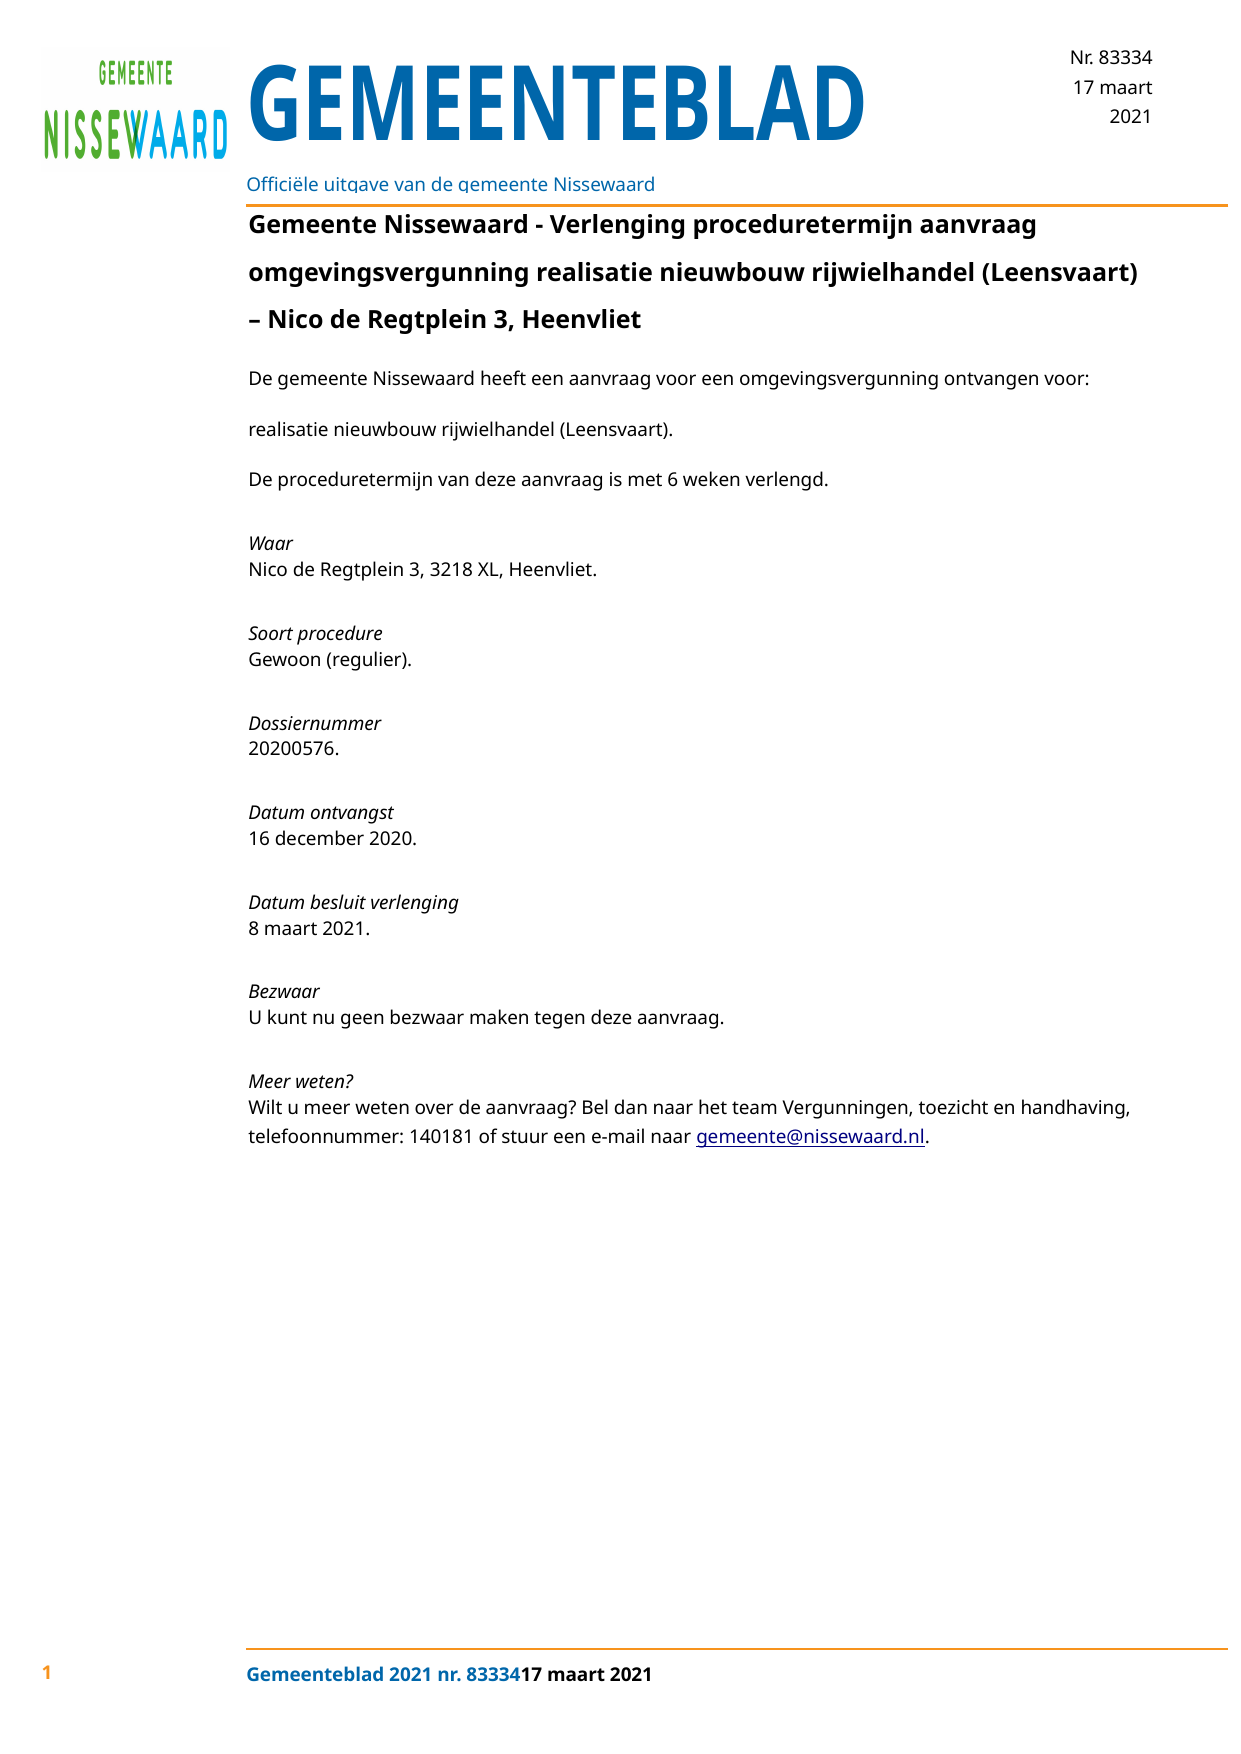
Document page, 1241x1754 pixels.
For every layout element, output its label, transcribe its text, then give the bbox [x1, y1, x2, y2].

text realisatie nieuwbouw rijwielhandel (Leensvaart). [248, 416, 1152, 442]
text U kunt nu geen bezwaar maken tegen deze aanvraag. [248, 1004, 1152, 1030]
text Waar [248, 530, 1152, 556]
text Dossiernummer [248, 710, 1152, 735]
text 20200576. [248, 735, 1152, 761]
text Nico de Regtplein 3, 3218 XL, Heenvliet. [248, 556, 1152, 582]
text Datum ontvangst [248, 799, 1152, 825]
text Datum besluit verlenging [248, 889, 1152, 915]
picture [41, 47, 231, 172]
text Soort procedure [248, 620, 1152, 646]
text De proceduretermijn van deze aanvraag is met 6 weken verlengd. [248, 466, 1152, 492]
text 16 december 2020. [248, 825, 1152, 851]
text 8 maart 2021. [248, 915, 1152, 941]
text Wilt u meer weten over de aanvraag? Bel dan naar het team Vergunningen, toezicht en handhaving, telefoonnummer: 140181 of stuur een e-mail naar gemeente@nissewaard.nl. [248, 1094, 1152, 1149]
text Gemeente Nissewaard - Verlenging proceduretermijn aanvraag omgevingsvergunning realisatie nieuwbouw rijwielhandel (Leensvaart) – Nico de Regtplein 3, Heenvliet [248, 207, 1152, 336]
text Bezwaar [248, 979, 1152, 1004]
text De gemeente Nissewaard heeft een aanvraag voor een omgevingsvergunning ontvangen voor: [248, 366, 1152, 391]
text Gewoon (regulier). [248, 646, 1152, 671]
text Meer weten? [248, 1068, 1152, 1094]
